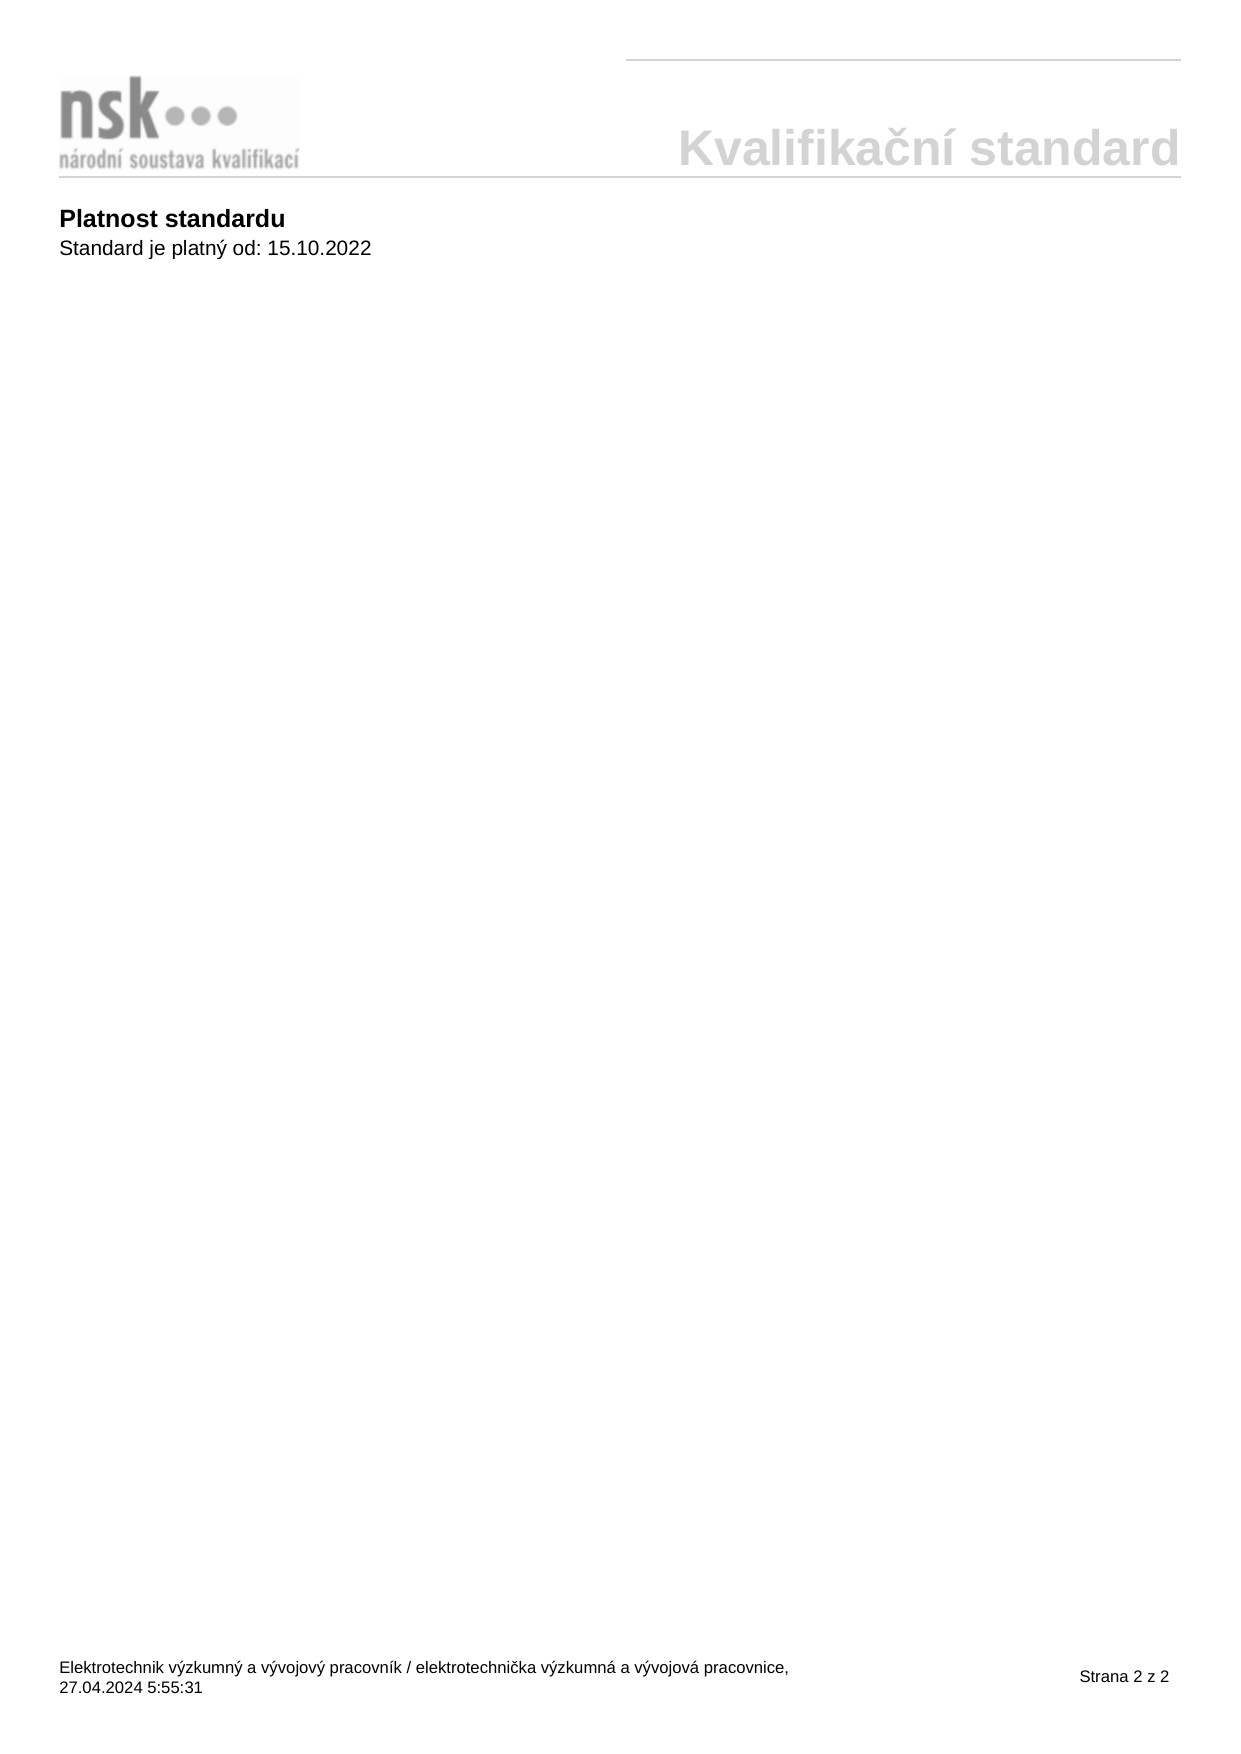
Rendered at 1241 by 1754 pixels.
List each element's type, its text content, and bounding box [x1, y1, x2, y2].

table_cell [484, 194, 620, 200]
table_cell Strana 2 z 2 [862, 1658, 1169, 1694]
table_cell [1169, 1409, 1181, 1658]
table_cell [620, 1409, 626, 1658]
table_cell [1169, 1159, 1181, 1409]
table_cell [484, 1409, 620, 1658]
table_cell [59, 194, 483, 200]
table_cell [59, 178, 1181, 194]
table_cell [621, 59, 626, 170]
table_cell [626, 859, 862, 1159]
table_cell [1093, 559, 1169, 859]
table_cell [620, 859, 626, 1159]
table_cell [626, 559, 862, 859]
table_cell [862, 194, 1093, 200]
table_cell [484, 859, 620, 1159]
table_cell [626, 194, 862, 200]
table_cell Platnost standardu [59, 200, 1181, 236]
table_cell [1093, 1159, 1169, 1409]
table_cell [1093, 1409, 1169, 1658]
table_cell [626, 259, 862, 559]
table_cell [862, 559, 1093, 859]
table_cell [1093, 259, 1169, 559]
table_cell [1169, 559, 1181, 859]
table_cell [1093, 194, 1169, 200]
table_cell [862, 259, 1093, 559]
table_cell Standard je platný od: 15.10.2022 [59, 236, 1181, 259]
table_cell [626, 1159, 862, 1409]
table_cell [59, 259, 483, 559]
table_cell [59, 1409, 483, 1658]
table_cell [59, 559, 483, 859]
table_cell [620, 1159, 626, 1409]
table_cell Elektrotechnik výzkumný a vývojový pracovník / elektrotechnička výzkumná a vývojová pracovnice, 27.04.2024 5:55:31 [59, 1658, 862, 1694]
table_cell [1093, 859, 1169, 1159]
table_cell [484, 559, 620, 859]
table_cell [862, 1409, 1093, 1658]
table_cell [484, 1159, 620, 1409]
table_cell [862, 859, 1093, 1159]
table_cell [620, 259, 626, 559]
picture [58, 59, 621, 171]
table_cell [1169, 259, 1181, 559]
table_cell [484, 171, 620, 176]
table_cell Kvalifikační standard [626, 61, 1181, 176]
table_cell [862, 1159, 1093, 1409]
table_cell [1169, 1658, 1181, 1694]
table_cell [59, 171, 483, 176]
table_cell [1169, 194, 1181, 200]
table_cell [620, 559, 626, 859]
table_cell [59, 859, 483, 1159]
table_cell [59, 1159, 483, 1409]
table_cell [626, 1409, 862, 1658]
table_cell [1169, 859, 1181, 1159]
table_cell [484, 259, 620, 559]
